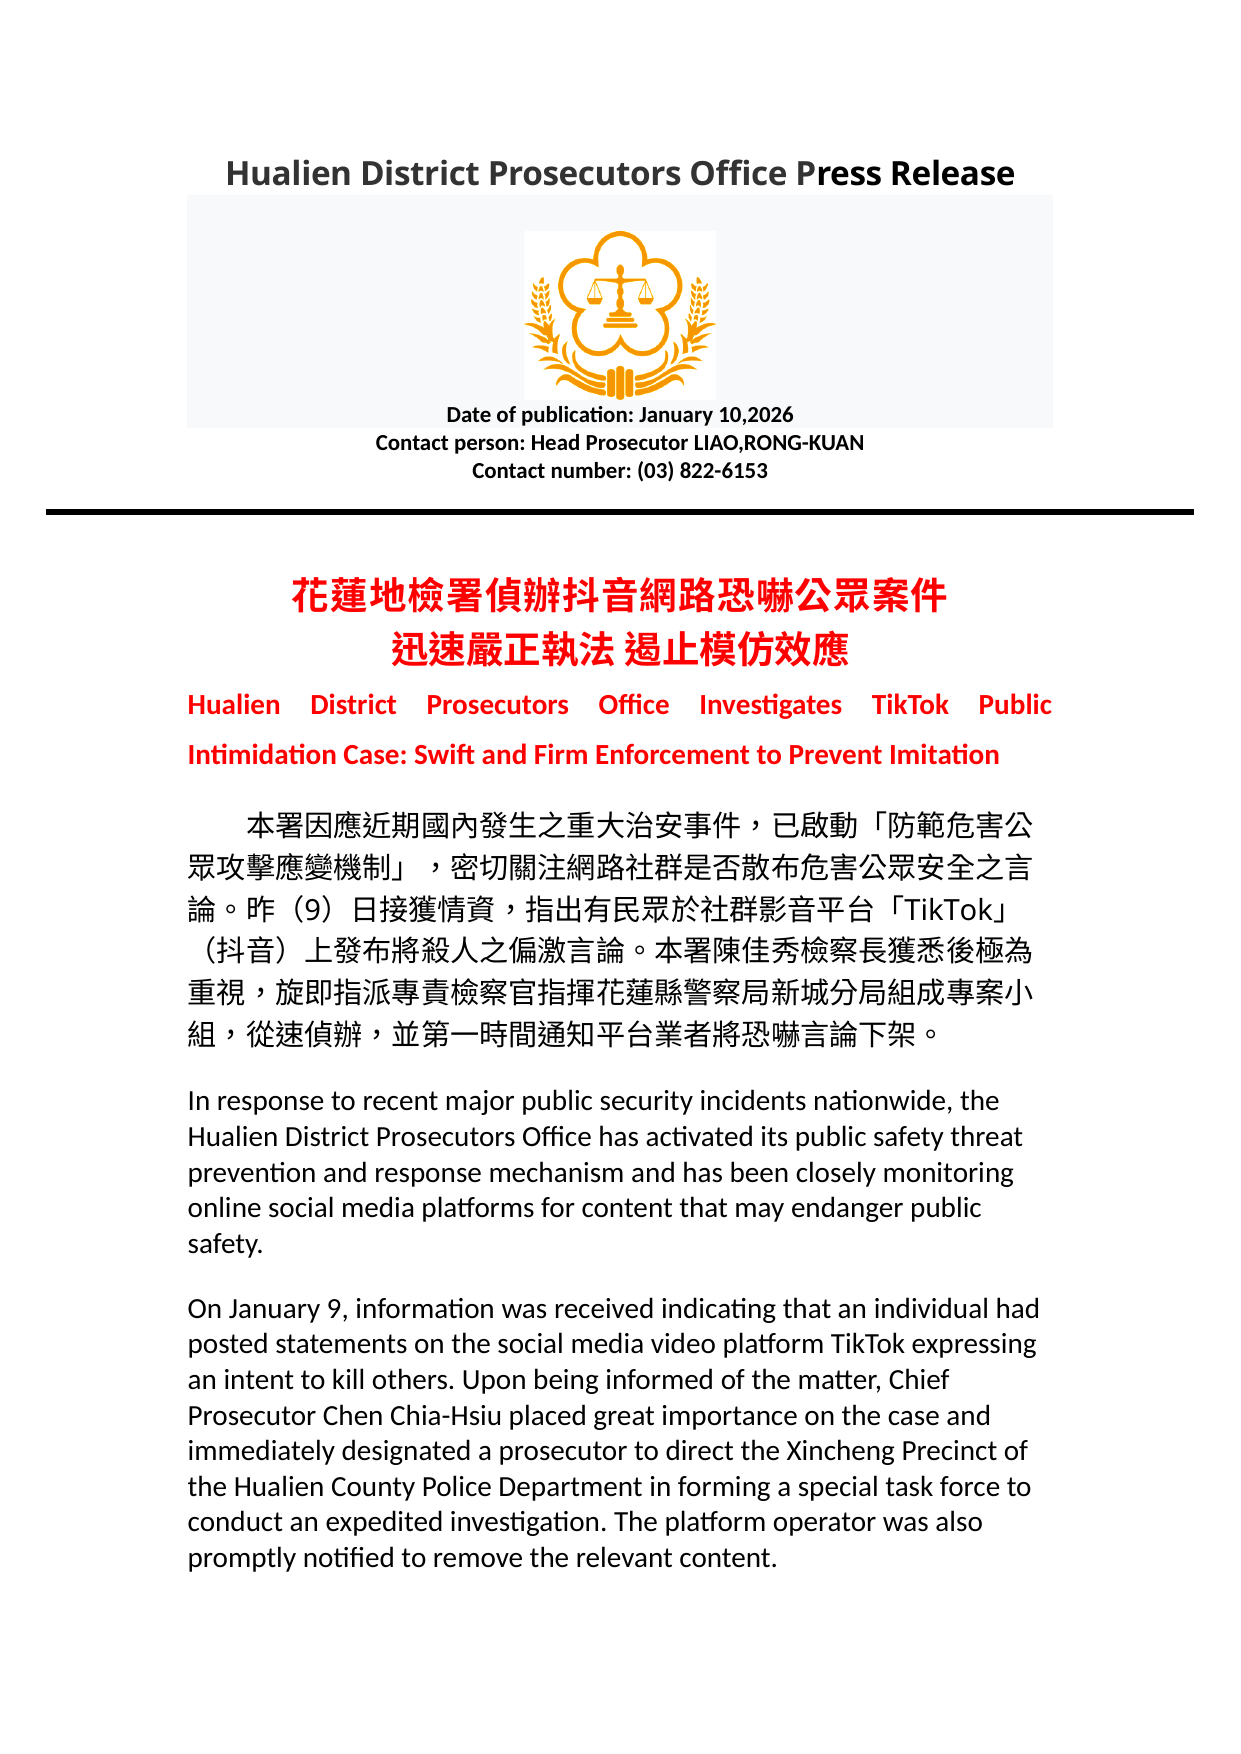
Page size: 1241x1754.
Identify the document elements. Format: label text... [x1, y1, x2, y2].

text In response to recent major public security incidents nationwide, the Hualien District Prosecutors Office has activated its public safety threat prevention and response mechanism and has been closely monitoring online social media platforms for content that may endanger public safety. [187, 1082, 1053, 1261]
text Contact number: (03) 822-6153 [187, 456, 1053, 484]
text On January 9, information was received indicating that an individual had posted statements on the social media video platform TikTok expressing an intent to kill others. Upon being informed of the matter, Chief Prosecutor Chen Chia-Hsiu placed great importance on the case and immediately designated a prosecutor to direct the Xincheng Precinct of the Hualien County Police Department in forming a special task force to conduct an expedited investigation. The platform operator was also promptly notified to remove the relevant content. [187, 1290, 1053, 1575]
text 迅速嚴正執法 遏止模仿效應 [187, 620, 1053, 674]
text Date of publication: January 10,2026 [187, 195, 1053, 428]
picture [524, 231, 716, 400]
text 花蓮地檢署偵辦抖音網路恐嚇公眾案件 [187, 566, 1053, 620]
text 本署因應近期國內發生之重大治安事件，已啟動「防範危害公眾攻擊應變機制」，密切關注網路社群是否散布危害公眾安全之言論。昨（9）日接獲情資，指出有民眾於社群影音平台「TikTok」（抖音）上發布將殺人之偏激言論。本署陳佳秀檢察長獲悉後極為重視，旋即指派專責檢察官指揮花蓮縣警察局新城分局組成專案小組，從速偵辦，並第一時間通知平台業者將恐嚇言論下架。 [187, 803, 1053, 1053]
text Contact person: Head Prosecutor LIAO,RONG-KUAN [187, 428, 1053, 456]
text Hualien District Prosecutors Office Investigates TikTok Public Intimidation Case: Swift and Firm Enforcement to Prevent Imitation [187, 674, 1053, 774]
text Hualien District Prosecutors Office Press Release [187, 150, 1053, 195]
